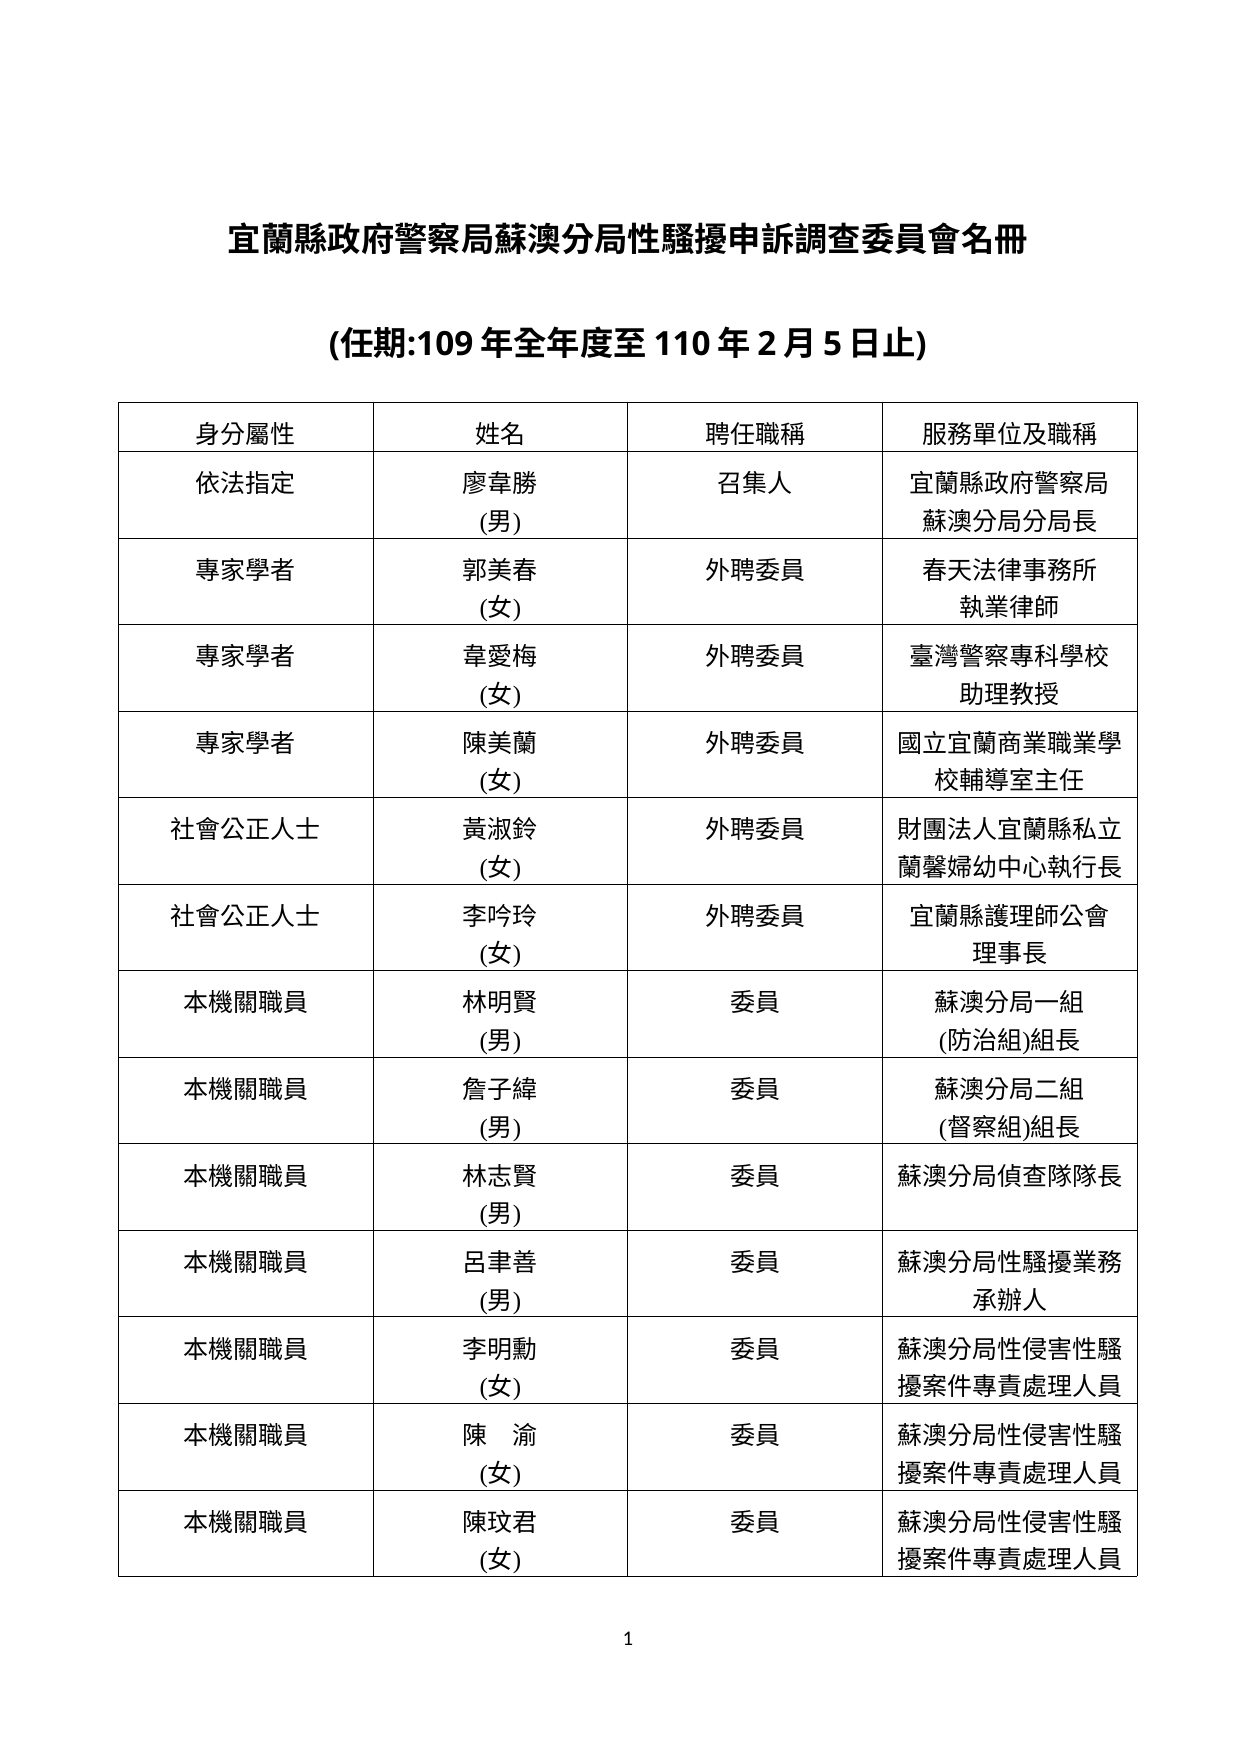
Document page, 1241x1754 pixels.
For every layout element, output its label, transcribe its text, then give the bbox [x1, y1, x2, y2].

table_cell 外聘委員 [628, 798, 882, 884]
table_cell 郭美春 (女) [374, 539, 627, 624]
table_cell 蘇澳分局二組 (督察組)組長 [883, 1058, 1137, 1143]
table_header 聘任職稱 [628, 403, 882, 451]
text 宜蘭縣政府警察局蘇澳分局性騷擾申訴調查委員會名冊 [118, 193, 1137, 268]
table_cell 委員 [628, 1317, 882, 1403]
table_cell 李明勳 (女) [374, 1317, 627, 1403]
table_cell 蘇澳分局性侵害性騷擾案件專責處理人員 [883, 1491, 1137, 1576]
table_cell 財團法人宜蘭縣私立蘭馨婦幼中心執行長 [883, 798, 1137, 884]
table_cell 蘇澳分局一組 (防治組)組長 [883, 971, 1137, 1057]
table_cell 社會公正人士 [119, 798, 373, 884]
table_cell 外聘委員 [628, 539, 882, 624]
table_cell 詹子緯 (男) [374, 1058, 627, 1143]
table_cell 蘇澳分局性騷擾業務承辦人 [883, 1231, 1137, 1316]
table_cell 本機關職員 [119, 971, 373, 1057]
table_cell 本機關職員 [119, 1404, 373, 1489]
table_cell 委員 [628, 1231, 882, 1316]
table_cell 專家學者 [119, 625, 373, 711]
table_cell 陳玟君 (女) [374, 1491, 627, 1576]
table_cell 宜蘭縣政府警察局 蘇澳分局分局長 [883, 452, 1137, 537]
table_cell 廖韋勝 (男) [374, 452, 627, 537]
table_cell 蘇澳分局性侵害性騷擾案件專責處理人員 [883, 1404, 1137, 1489]
table_cell 委員 [628, 1404, 882, 1489]
table_cell 林志賢 (男) [374, 1144, 627, 1230]
table_cell 社會公正人士 [119, 885, 373, 970]
table_cell 本機關職員 [119, 1231, 373, 1316]
table_cell 委員 [628, 1491, 882, 1576]
table_cell 外聘委員 [628, 885, 882, 970]
table_cell 外聘委員 [628, 712, 882, 797]
table_cell 召集人 [628, 452, 882, 537]
table_cell 本機關職員 [119, 1058, 373, 1143]
table_header 姓名 [374, 403, 627, 451]
table_cell 依法指定 [119, 452, 373, 537]
table_cell 專家學者 [119, 712, 373, 797]
table_cell 委員 [628, 1144, 882, 1230]
text (任期:109年全年度至110年2月5日止) [118, 298, 1137, 373]
table_cell 林明賢 (男) [374, 971, 627, 1057]
table_cell 委員 [628, 971, 882, 1057]
table_cell 國立宜蘭商業職業學校輔導室主任 [883, 712, 1137, 797]
table_cell 李吟玲 (女) [374, 885, 627, 970]
table_cell 委員 [628, 1058, 882, 1143]
table_cell 專家學者 [119, 539, 373, 624]
table_header 身分屬性 [119, 403, 373, 451]
table_cell 宜蘭縣護理師公會 理事長 [883, 885, 1137, 970]
table_cell 本機關職員 [119, 1144, 373, 1230]
table_cell 蘇澳分局偵查隊隊長 [883, 1144, 1137, 1230]
table_cell 蘇澳分局性侵害性騷擾案件專責處理人員 [883, 1317, 1137, 1403]
table_cell 本機關職員 [119, 1317, 373, 1403]
table_cell 本機關職員 [119, 1491, 373, 1576]
table_cell 韋愛梅 (女) [374, 625, 627, 711]
table_header 服務單位及職稱 [883, 403, 1137, 451]
table_cell 臺灣警察專科學校 助理教授 [883, 625, 1137, 711]
table_cell 黃淑鈴 (女) [374, 798, 627, 884]
table_cell 陳美蘭 (女) [374, 712, 627, 797]
table_cell 陳 渝 (女) [374, 1404, 627, 1489]
table_cell 呂聿善 (男) [374, 1231, 627, 1316]
table_cell 外聘委員 [628, 625, 882, 711]
table_cell 春天法律事務所 執業律師 [883, 539, 1137, 624]
